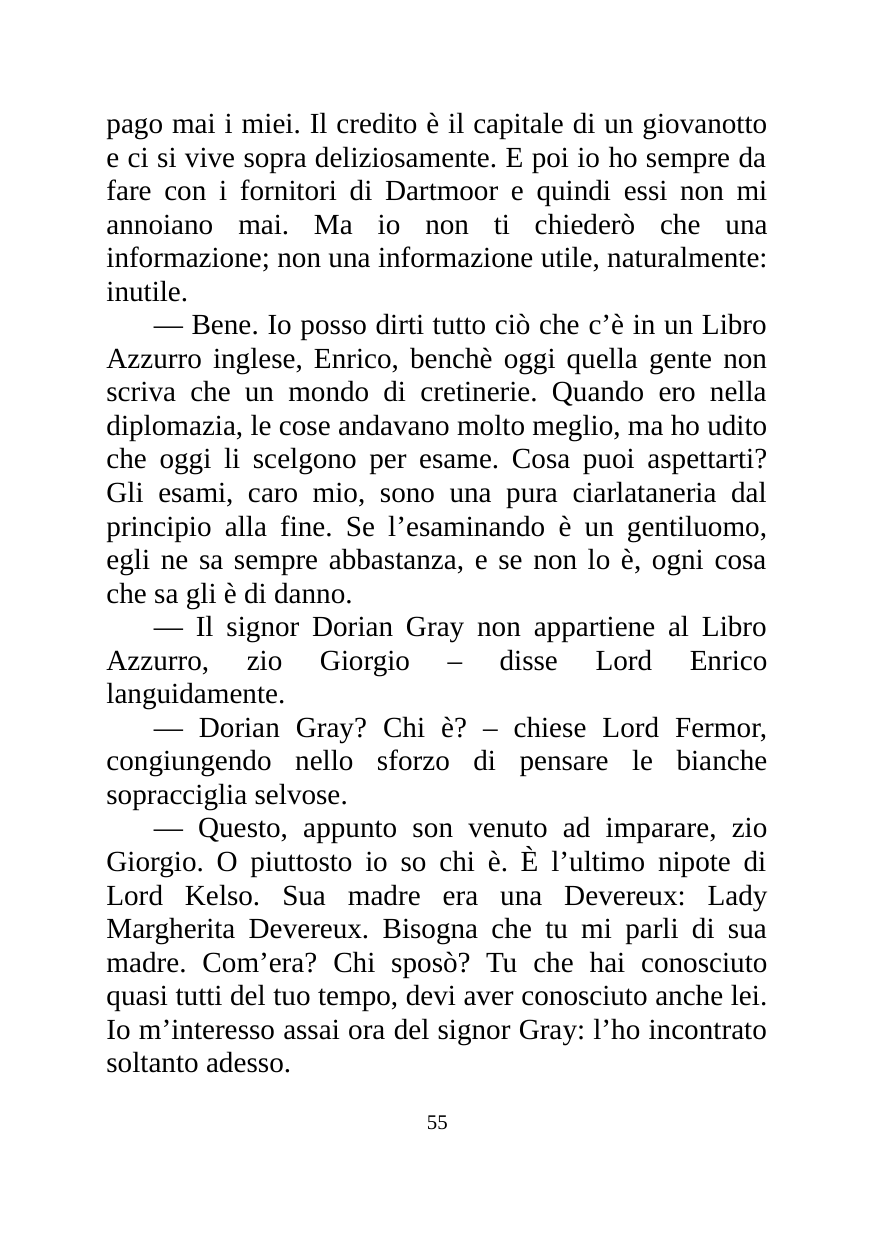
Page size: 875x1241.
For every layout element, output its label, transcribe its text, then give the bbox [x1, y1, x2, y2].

text — Il signor Dorian Gray non appartiene al Libro Azzurro, zio Giorgio – disse Lord Enrico languidamente. [106, 609, 768, 710]
text — Bene. Io posso dirti tutto ciò che c’è in un Libro Azzurro inglese, Enrico, benchè oggi quella gente non scriva che un mondo di cretinerie. Quando ero nella diplomazia, le cose andavano molto meglio, ma ho udito che oggi li scelgono per esame. Cosa puoi aspettarti? Gli esami, caro mio, sono una pura ciarlataneria dal principio alla fine. Se l’esaminando è un gentiluomo, egli ne sa sempre abbastanza, e se non lo è, ogni cosa che sa gli è di danno. [106, 307, 768, 609]
text pago mai i miei. Il credito è il capitale di un giovanotto e ci si vive sopra deliziosamente. E poi io ho sempre da fare con i fornitori di Dartmoor e quindi essi non mi annoiano mai. Ma io non ti chiederò che una informazione; non una informazione utile, naturalmente: inutile. [106, 106, 768, 307]
text — Questo, appunto son venuto ad imparare, zio Giorgio. O piuttosto io so chi è. È l’ultimo nipote di Lord Kelso. Sua madre era una Devereux: Lady Margherita Devereux. Bisogna che tu mi parli di sua madre. Com’era? Chi sposò? Tu che hai conosciuto quasi tutti del tuo tempo, devi aver conosciuto anche lei. Io m’interesso assai ora del signor Gray: l’ho incontrato soltanto adesso. [106, 811, 768, 1079]
text — Dorian Gray? Chi è? – chiese Lord Fermor, congiungendo nello sforzo di pensare le bianche sopracciglia selvose. [106, 710, 768, 811]
